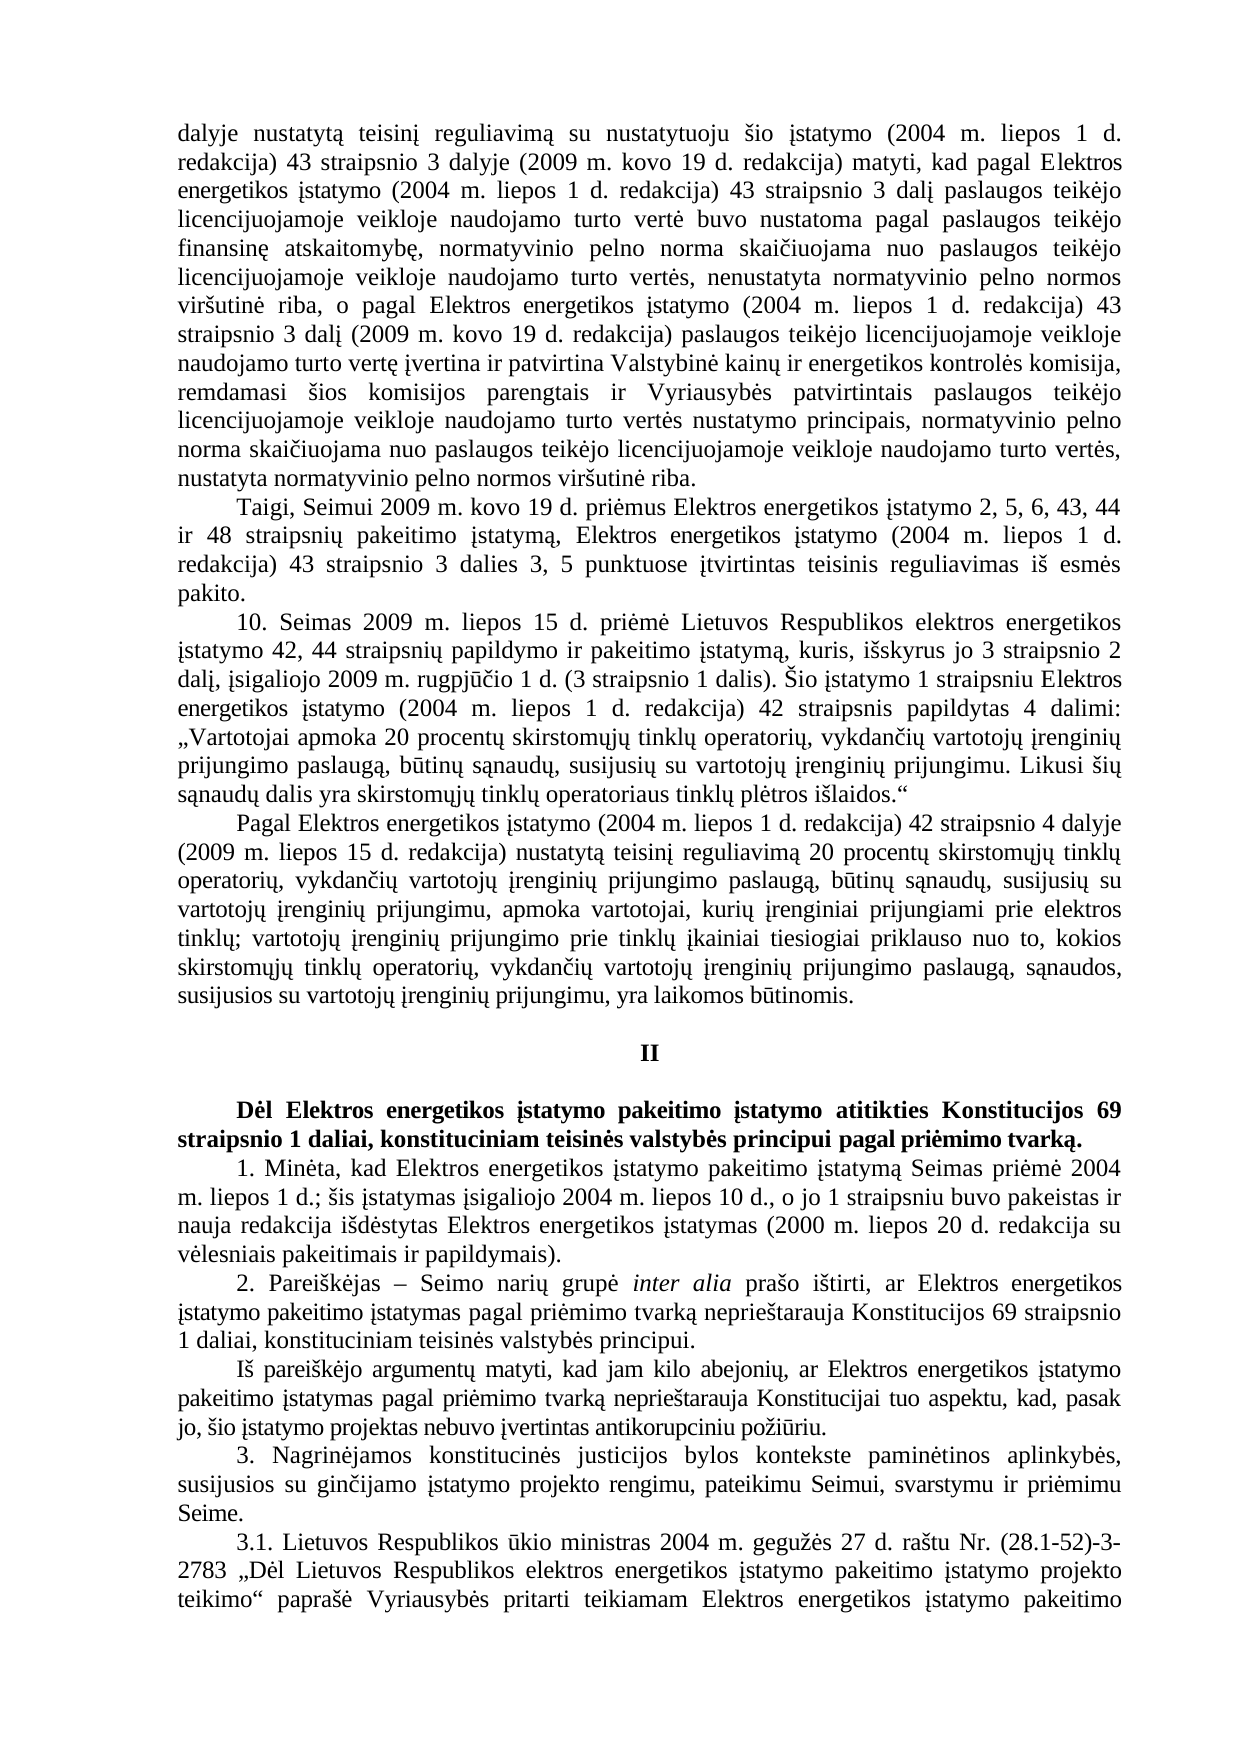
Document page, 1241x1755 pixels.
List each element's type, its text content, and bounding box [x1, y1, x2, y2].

text Taigi, Seimui 2009 m. kovo 19 d. priėmus Elektros energetikos įstatymo 2, 5, 6, 43, 44 ir 48 straipsnių pakeitimo įstatymą, Elektros energetikos įstatymo (2004 m. liepos 1 d. redakcija) 43 straipsnio 3 dalies 3, 5 punktuose įtvirtintas teisinis reguliavimas iš esmės pakito. [177, 492, 1122, 607]
text Pagal Elektros energetikos įstatymo (2004 m. liepos 1 d. redakcija) 42 straipsnio 4 dalyje (2009 m. liepos 15 d. redakcija) nustatytą teisinį reguliavimą 20 procentų skirstomųjų tinklų operatorių, vykdančių vartotojų įrenginių prijungimo paslaugą, būtinų sąnaudų, susijusių su vartotojų įrenginių prijungimu, apmoka vartotojai, kurių įrenginiai prijungiami prie elektros tinklų; vartotojų įrenginių prijungimo prie tinklų įkainiai tiesiogiai priklauso nuo to, kokios skirstomųjų tinklų operatorių, vykdančių vartotojų įrenginių prijungimo paslaugą, sąnaudos, susijusios su vartotojų įrenginių prijungimu, yra laikomos būtinomis. [177, 808, 1122, 1009]
text 2. Pareiškėjas – Seimo narių grupė inter alia prašo ištirti, ar Elektros energetikos įstatymo pakeitimo įstatymas pagal priėmimo tvarką neprieštarauja Konstitucijos 69 straipsnio 1 daliai, konstituciniam teisinės valstybės principui. [177, 1268, 1122, 1354]
text 3.1. Lietuvos Respublikos ūkio ministras 2004 m. gegužės 27 d. raštu Nr. (28.1-52)-3-2783 „Dėl Lietuvos Respublikos elektros energetikos įstatymo pakeitimo įstatymo projekto teikimo“ paprašė Vyriausybės pritarti teikiamam Elektros energetikos įstatymo pakeitimo [177, 1527, 1122, 1613]
text 10. Seimas 2009 m. liepos 15 d. priėmė Lietuvos Respublikos elektros energetikos įstatymo 42, 44 straipsnių papildymo ir pakeitimo įstatymą, kuris, išskyrus jo 3 straipsnio 2 dalį, įsigaliojo 2009 m. rugpjūčio 1 d. (3 straipsnio 1 dalis). Šio įstatymo 1 straipsniu Elektros energetikos įstatymo (2004 m. liepos 1 d. redakcija) 42 straipsnis papildytas 4 dalimi: „Vartotojai apmoka 20 procentų skirstomųjų tinklų operatorių, vykdančių vartotojų įrenginių prijungimo paslaugą, būtinų sąnaudų, susijusių su vartotojų įrenginių prijungimu. Likusi šių sąnaudų dalis yra skirstomųjų tinklų operatoriaus tinklų plėtros išlaidos.“ [177, 607, 1122, 808]
text 1. Minėta, kad Elektros energetikos įstatymo pakeitimo įstatymą Seimas priėmė 2004 m. liepos 1 d.; šis įstatymas įsigaliojo 2004 m. liepos 10 d., o jo 1 straipsniu buvo pakeistas ir nauja redakcija išdėstytas Elektros energetikos įstatymas (2000 m. liepos 20 d. redakcija su vėlesniais pakeitimais ir papildymais). [177, 1153, 1122, 1268]
text Iš pareiškėjo argumentų matyti, kad jam kilo abejonių, ar Elektros energetikos įstatymo pakeitimo įstatymas pagal priėmimo tvarką neprieštarauja Konstitucijai tuo aspektu, kad, pasak jo, šio įstatymo projektas nebuvo įvertintas antikorupciniu požiūriu. [177, 1354, 1122, 1441]
text dalyje nustatytą teisinį reguliavimą su nustatytuoju šio įstatymo (2004 m. liepos 1 d. redakcija) 43 straipsnio 3 dalyje (2009 m. kovo 19 d. redakcija) matyti, kad pagal Elektros energetikos įstatymo (2004 m. liepos 1 d. redakcija) 43 straipsnio 3 dalį paslaugos teikėjo licencijuojamoje veikloje naudojamo turto vertė buvo nustatoma pagal paslaugos teikėjo finansinę atskaitomybę, normatyvinio pelno norma skaičiuojama nuo paslaugos teikėjo licencijuojamoje veikloje naudojamo turto vertės, nenustatyta normatyvinio pelno normos viršutinė riba, o pagal Elektros energetikos įstatymo (2004 m. liepos 1 d. redakcija) 43 straipsnio 3 dalį (2009 m. kovo 19 d. redakcija) paslaugos teikėjo licencijuojamoje veikloje naudojamo turto vertę įvertina ir patvirtina Valstybinė kainų ir energetikos kontrolės komisija, remdamasi šios komisijos parengtais ir Vyriausybės patvirtintais paslaugos teikėjo licencijuojamoje veikloje naudojamo turto vertės nustatymo principais, normatyvinio pelno norma skaičiuojama nuo paslaugos teikėjo licencijuojamoje veikloje naudojamo turto vertės, nustatyta normatyvinio pelno normos viršutinė riba. [177, 118, 1122, 492]
text II [177, 1038, 1122, 1067]
text Dėl Elektros energetikos įstatymo pakeitimo įstatymo atitikties Konstitucijos 69 straipsnio 1 daliai, konstituciniam teisinės valstybės principui pagal priėmimo tvarką. [177, 1096, 1122, 1153]
text 3. Nagrinėjamos konstitucinės justicijos bylos kontekste paminėtinos aplinkybės, susijusios su ginčijamo įstatymo projekto rengimu, pateikimu Seimui, svarstymu ir priėmimu Seime. [177, 1441, 1122, 1527]
